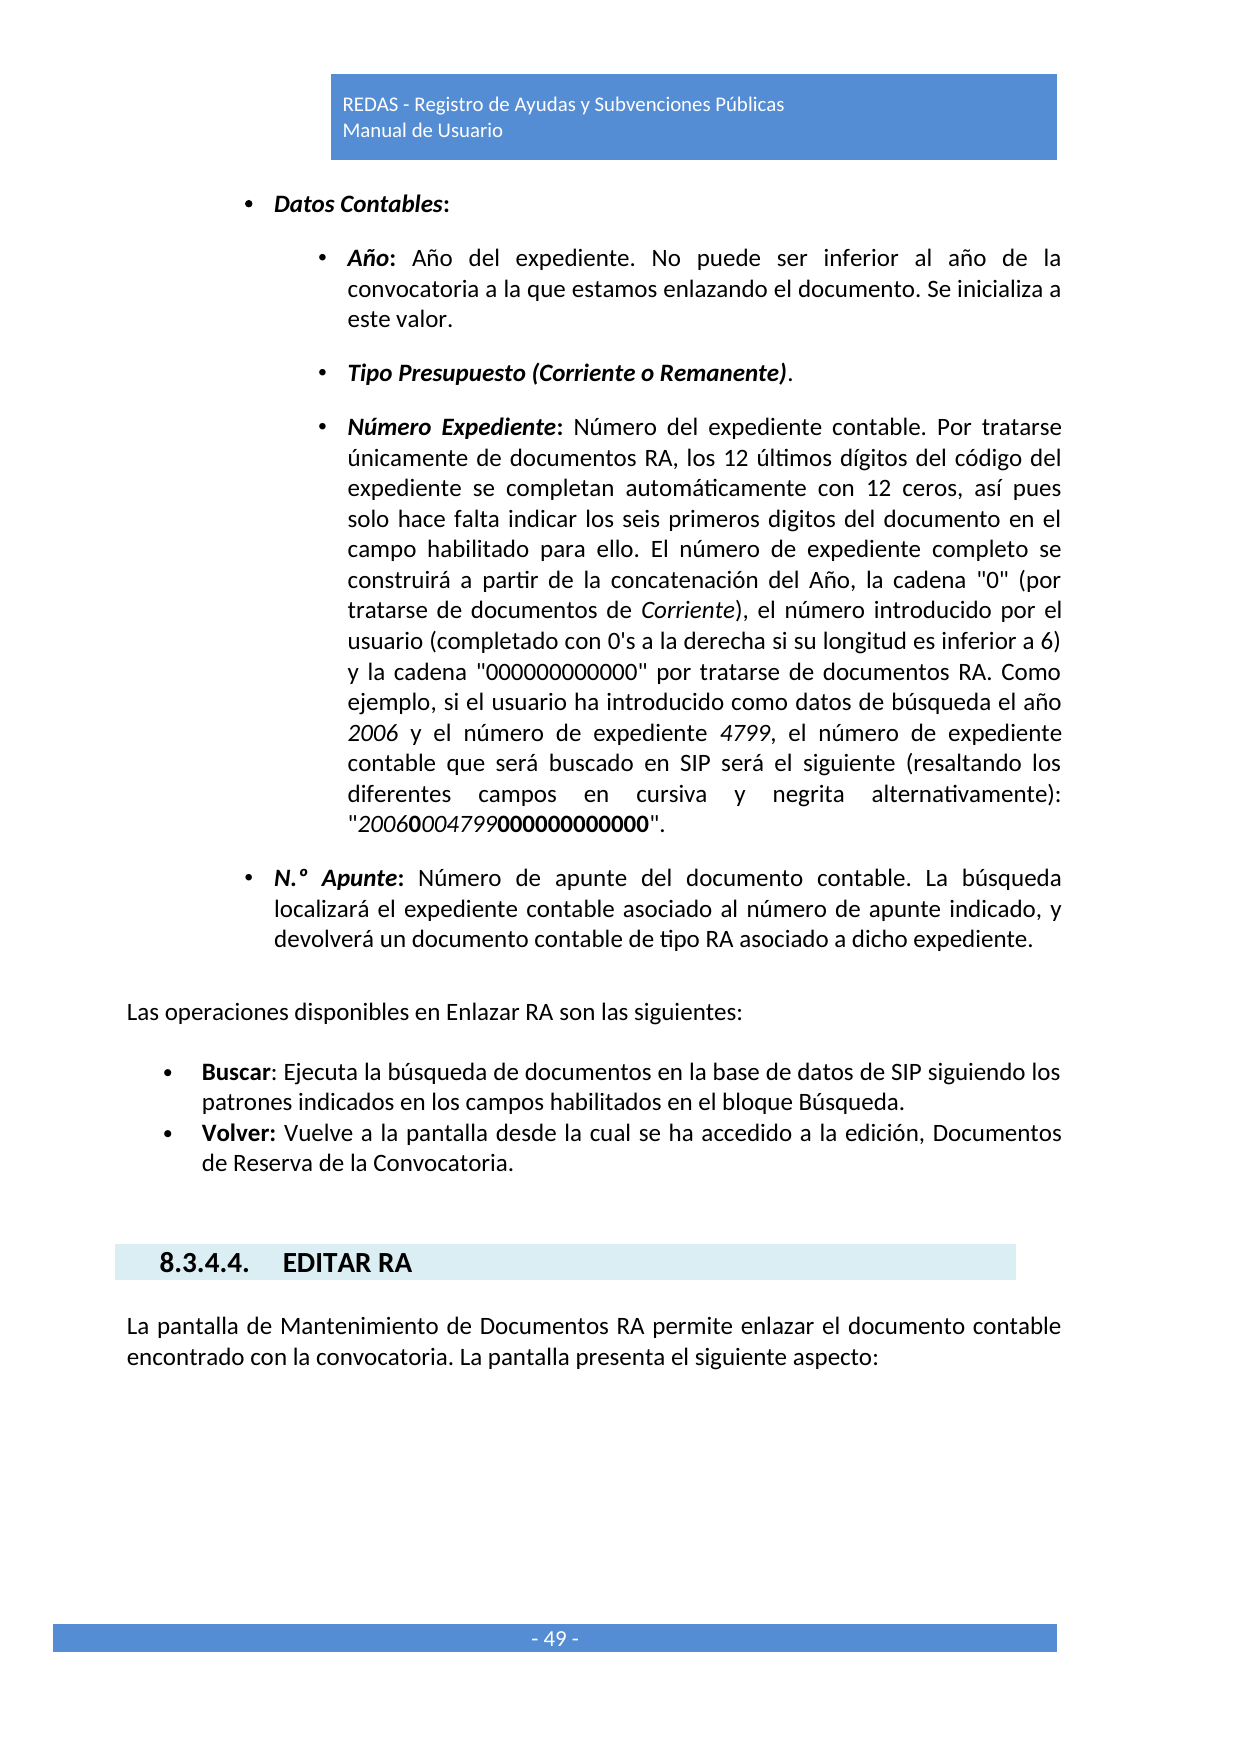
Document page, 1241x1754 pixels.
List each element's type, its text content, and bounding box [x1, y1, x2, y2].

list N.º Apunte: Número de apunte del documento contable. La búsqueda localizará el expediente contable asociado al número de apunte indicado, y devolverá un documento contable de tipo RA asociado a dicho expediente. [244, 862, 1062, 954]
text La pantalla de Mantenimiento de Documentos RA permite enlazar el documento contable encontrado con la convocatoria. La pantalla presenta el siguiente aspecto: [127, 1310, 1062, 1371]
table_header 8.3.4.4. EDITAR RA [115, 1244, 1016, 1280]
list Tipo Presupuesto (Corriente o Remanente). [318, 357, 1062, 388]
text Las operaciones disponibles en Enlazar RA son las siguientes: [127, 996, 1062, 1027]
list Buscar: Ejecuta la búsqueda de documentos en la base de datos de SIP siguiendo los patrones indicados en los campos habilitados en el bloque Búsqueda. [164, 1056, 1062, 1117]
list Volver: Vuelve a la pantalla desde la cual se ha accedido a la edición, Documentos de Reserva de la Convocatoria. [164, 1117, 1062, 1178]
list Número Expediente: Número del expediente contable. Por tratarse únicamente de documentos RA, los 12 últimos dígitos del código del expediente se completan automáticamente con 12 ceros, así pues solo hace falta indicar los seis primeros digitos del documento en el campo habilitado para ello. El número de expediente completo se construirá a partir de la concatenación del Año, la cadena "0" (por tratarse de documentos de Corriente), el número introducido por el usuario (completado con 0's a la derecha si su longitud es inferior a 6) y la cadena "000000000000" por tratarse de documentos RA. Como ejemplo, si el usuario ha introducido como datos de búsqueda el año 2006 y el número de expediente 4799, el número de expediente contable que será buscado en SIP será el siguiente (resaltando los diferentes campos en cursiva y negrita alternativamente): "20060004799000000000000". [318, 411, 1062, 839]
list Datos Contables: [244, 188, 1062, 219]
list Año: Año del expediente. No puede ser inferior al año de la convocatoria a la que estamos enlazando el documento. Se inicializa a este valor. [318, 242, 1062, 334]
